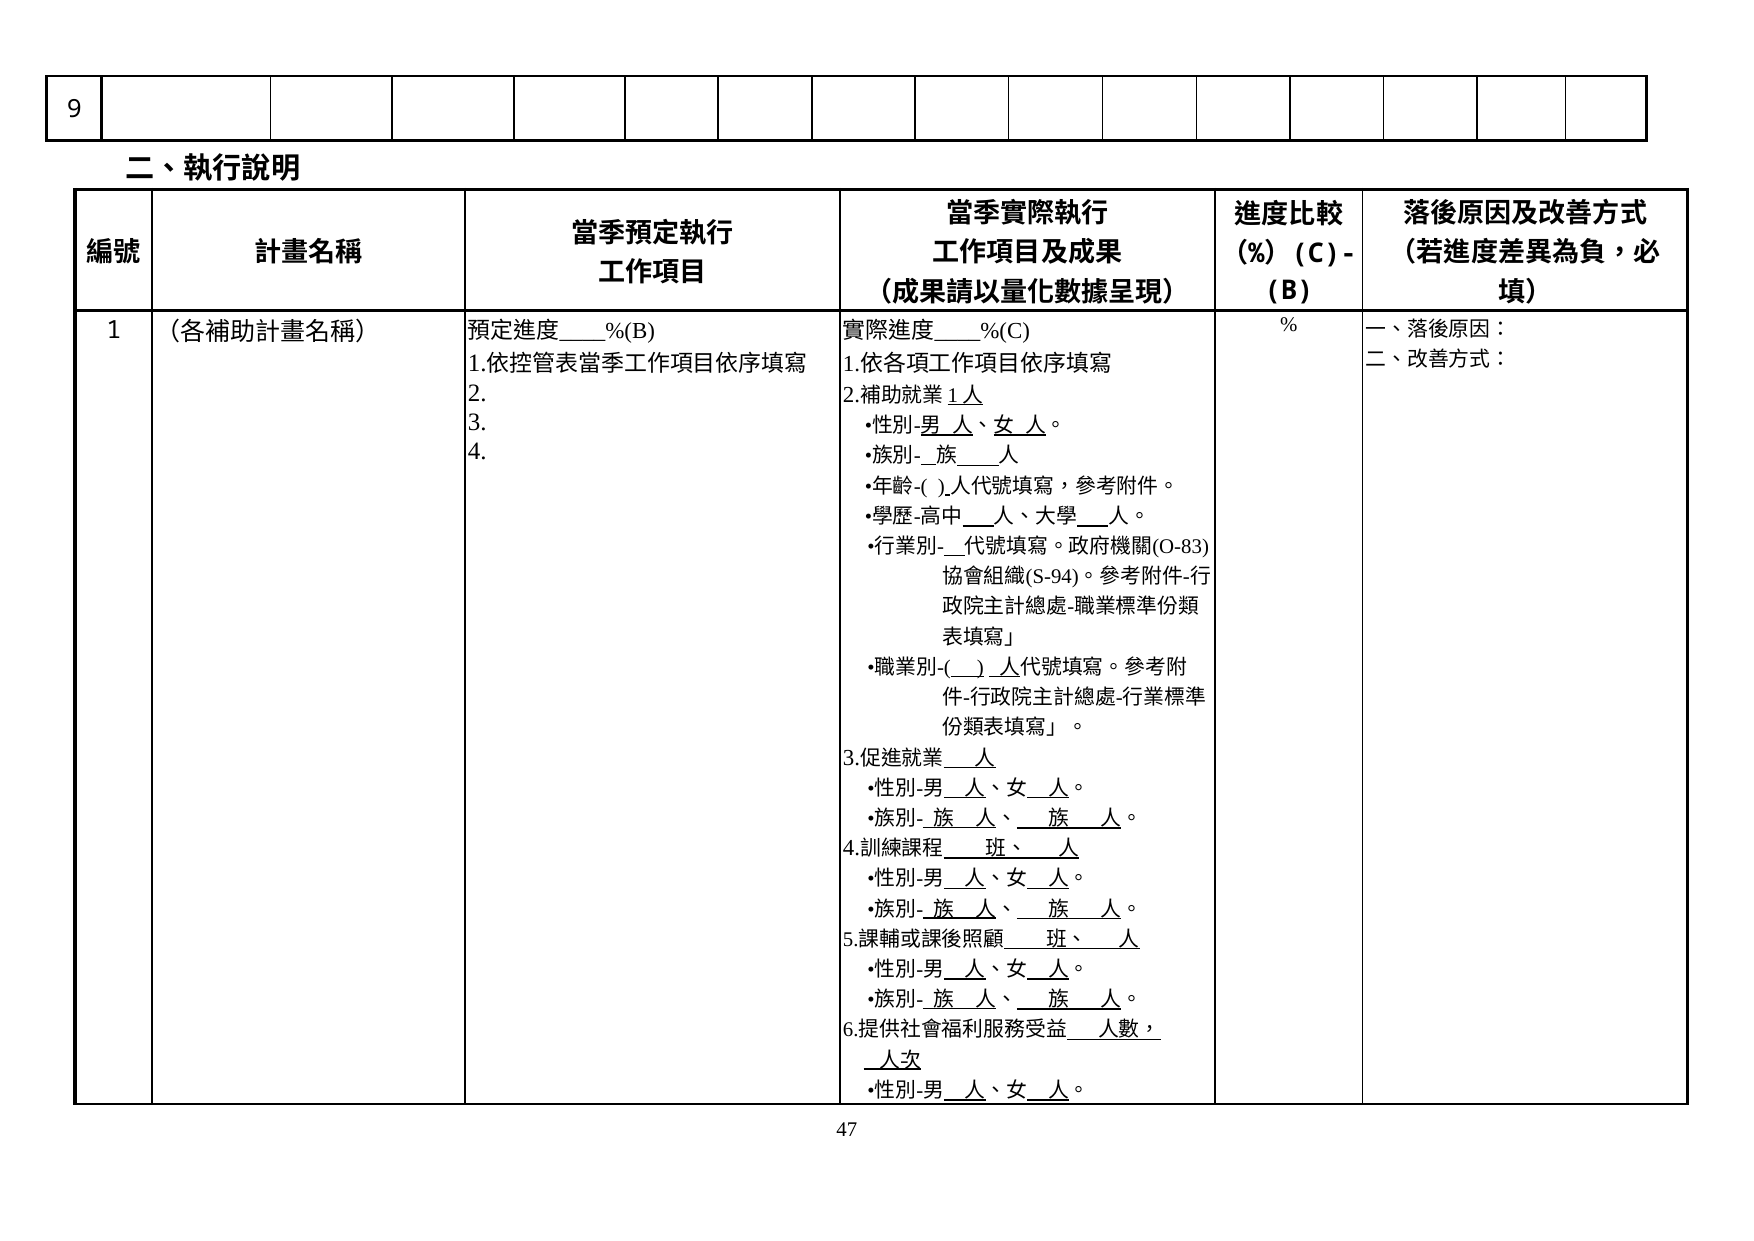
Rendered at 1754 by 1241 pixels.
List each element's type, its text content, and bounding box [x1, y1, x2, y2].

table_cell [719, 77, 811, 139]
table_header 當季預定執行 工作項目 [466, 191, 839, 309]
text 二、執行說明 [125, 142, 1618, 188]
table_header 落後原因及改善方式 （若進度差異為負，必填） [1363, 191, 1686, 309]
table_cell [1197, 77, 1289, 139]
table_cell 1 [77, 312, 151, 1103]
table_cell 實際進度____%(C) 1.依各項工作項目依序填寫 2.補助就業1人 •性別-男 人、女 人。 •族別- 族 人 •年齡-( ) 人代號填寫，參考附件。 •學歷-高中 人、大學 人。 •行業別- 代號填寫。政府機關(O-83)協會組織(S-94)。參考附件-行政院主計總處-職業標準份類表填寫」 •職業別-( ) 人代號填寫。參考附件-行政院主計總處-行業標準份類表填寫」。 3.促進就業 人 •性別-男 人、女 人。 •族別- 族 人、 族 人。 4.訓練課程 班、 人 •性別-男 人、女 人。 •族別- 族 人、 族 人。 5.課輔或課後照顧 班、 人 •性別-男 人、女 人。 •族別- 族 人、 族 人。 6.提供社會福利服務受益 人數， 人次 •性別-男 人、女 人。 [841, 312, 1214, 1103]
table_cell （各補助計畫名稱） [153, 312, 464, 1103]
table_cell [916, 77, 1008, 139]
table_cell [515, 77, 624, 139]
table_cell [1291, 77, 1383, 139]
table_header 進度比較 （%）(C)-(B) [1216, 191, 1362, 309]
table_cell [1566, 77, 1645, 139]
table_cell [271, 77, 391, 139]
table_cell 一、落後原因： 二、改善方式： [1363, 312, 1686, 1103]
table_cell [626, 77, 717, 139]
table_header 計畫名稱 [153, 191, 464, 309]
table_cell [1103, 77, 1196, 139]
table_cell [1009, 77, 1102, 139]
table_cell [813, 77, 914, 139]
table_header 當季實際執行 工作項目及成果 （成果請以量化數據呈現） [841, 191, 1214, 309]
table_header 編號 [77, 191, 151, 309]
table_cell 預定進度____%(B) 1.依控管表當季工作項目依序填寫 2. 3. 4. [466, 312, 839, 1103]
table_cell % [1216, 312, 1362, 1103]
table_cell 9 [48, 77, 100, 139]
table_cell [393, 77, 513, 139]
table_cell [1384, 77, 1476, 139]
table_cell [1478, 77, 1565, 139]
table_cell [103, 77, 270, 139]
